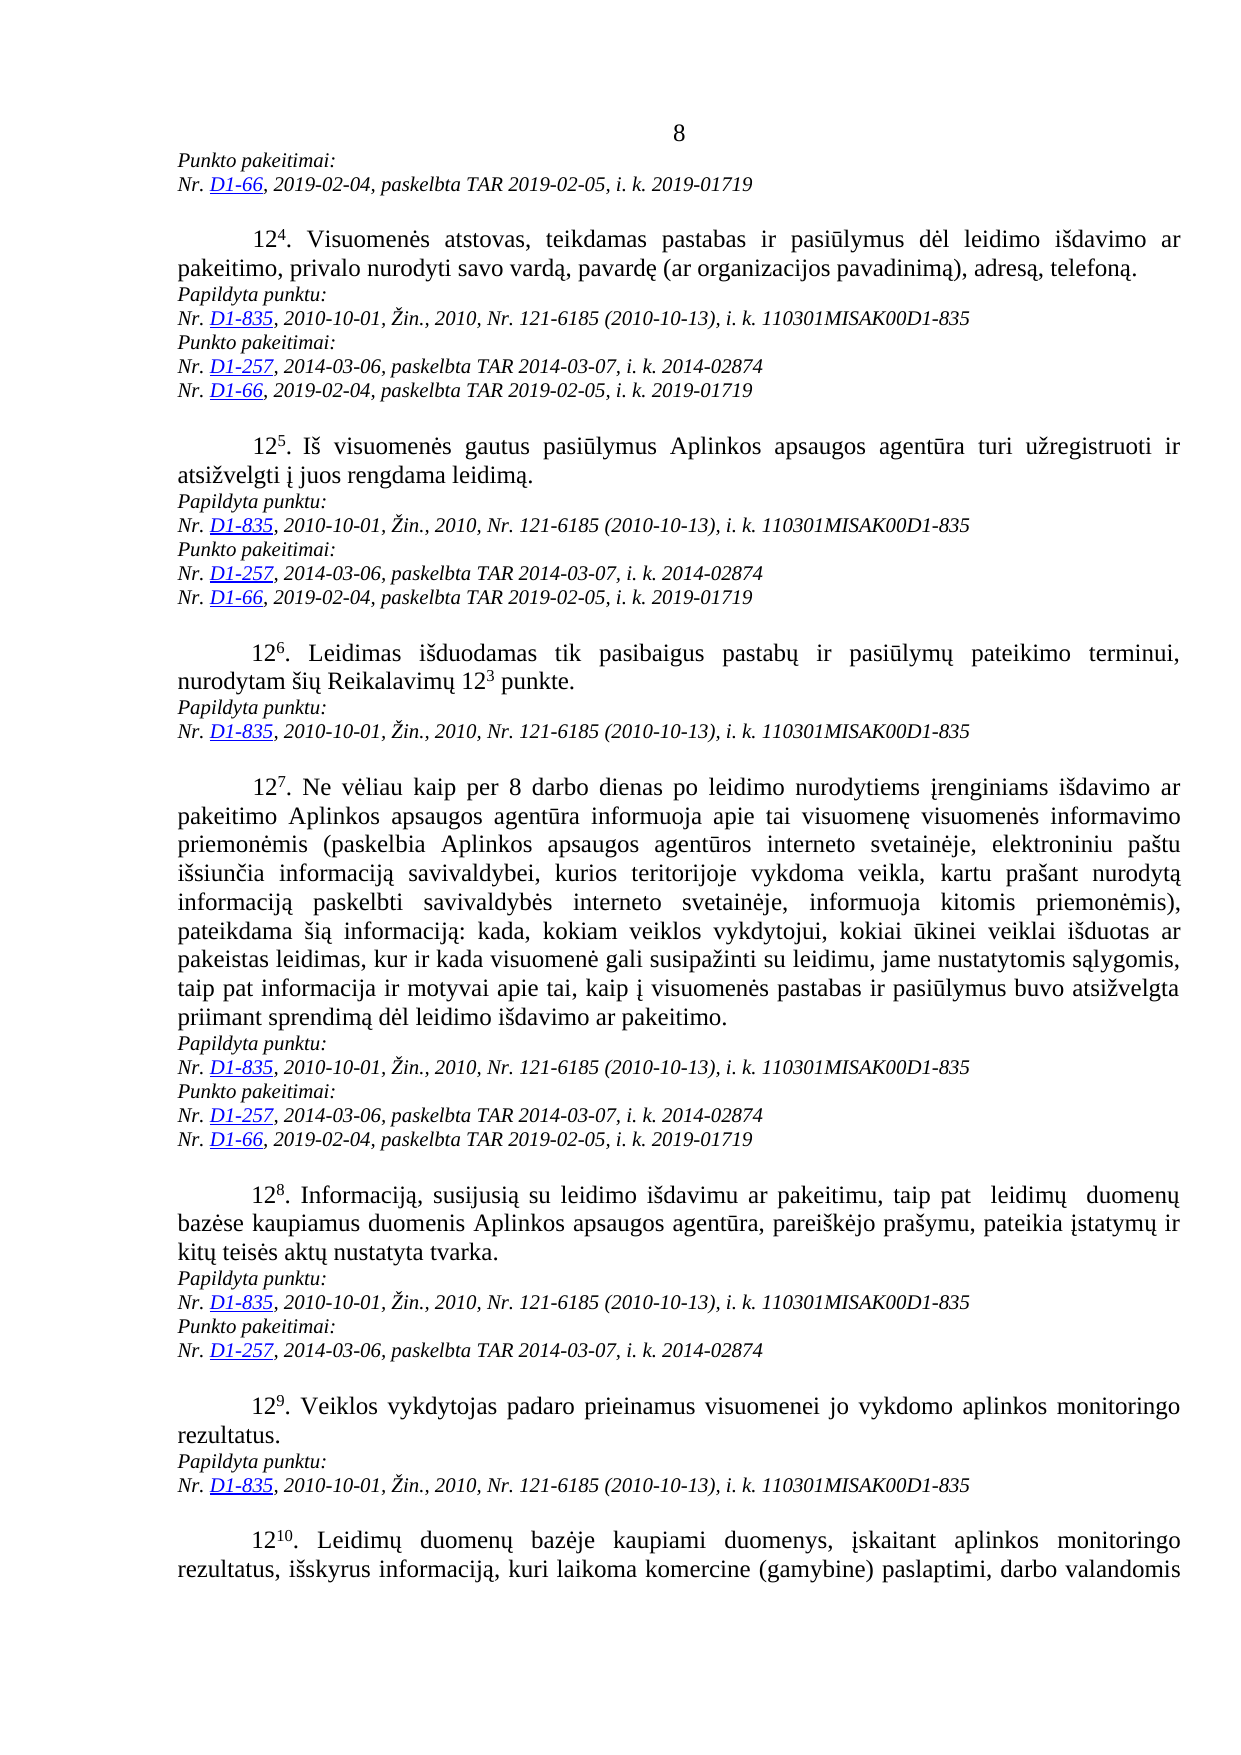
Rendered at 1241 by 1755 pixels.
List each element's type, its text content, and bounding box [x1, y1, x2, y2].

text Papildyta punktu: [177, 488, 1181, 513]
text 1210. Leidimų duomenų bazėje kaupiami duomenys, įskaitant aplinkos monitoringo rezultatus, išskyrus informaciją, kuri laikoma komercine (gamybine) paslaptimi, darbo valandomis [177, 1525, 1181, 1583]
text Nr. D1-835, 2010-10-01, Žin., 2010, Nr. 121-6185 (2010-10-13), i. k. 110301MISAK00D1-835 [177, 719, 1181, 743]
text Papildyta punktu: [177, 695, 1181, 719]
text Nr. D1-835, 2010-10-01, Žin., 2010, Nr. 121-6185 (2010-10-13), i. k. 110301MISAK00D1-835 [177, 1290, 1181, 1314]
text 127. Ne vėliau kaip per 8 darbo dienas po leidimo nurodytiems įrenginiams išdavimo ar pakeitimo Aplinkos apsaugos agentūra informuoja apie tai visuomenę visuomenės informavimo priemonėmis (paskelbia Aplinkos apsaugos agentūros interneto svetainėje, elektroniniu paštu išsiunčia informaciją savivaldybei, kurios teritorijoje vykdoma veikla, kartu prašant nurodytą informaciją paskelbti savivaldybės interneto svetainėje, informuoja kitomis priemonėmis), pateikdama šią informaciją: kada, kokiam veiklos vykdytojui, kokiai ūkinei veiklai išduotas ar pakeistas leidimas, kur ir kada visuomenė gali susipažinti su leidimu, jame nustatytomis sąlygomis, taip pat informacija ir motyvai apie tai, kaip į visuomenės pastabas ir pasiūlymus buvo atsižvelgta priimant sprendimą dėl leidimo išdavimo ar pakeitimo. [177, 772, 1181, 1031]
text Punkto pakeitimai: [177, 148, 1181, 172]
text Papildyta punktu: [177, 282, 1181, 306]
text Nr. D1-835, 2010-10-01, Žin., 2010, Nr. 121-6185 (2010-10-13), i. k. 110301MISAK00D1-835 [177, 306, 1181, 330]
text Nr. D1-257, 2014-03-06, paskelbta TAR 2014-03-07, i. k. 2014-02874 [177, 561, 1181, 585]
text Punkto pakeitimai: [177, 1314, 1181, 1338]
text Nr. D1-835, 2010-10-01, Žin., 2010, Nr. 121-6185 (2010-10-13), i. k. 110301MISAK00D1-835 [177, 513, 1181, 537]
text Nr. D1-257, 2014-03-06, paskelbta TAR 2014-03-07, i. k. 2014-02874 [177, 1103, 1181, 1127]
text 125. Iš visuomenės gautus pasiūlymus Aplinkos apsaugos agentūra turi užregistruoti ir atsižvelgti į juos rengdama leidimą. [177, 431, 1181, 488]
text Punkto pakeitimai: [177, 1079, 1181, 1103]
text Nr. D1-66, 2019-02-04, paskelbta TAR 2019-02-05, i. k. 2019-01719 [177, 172, 1181, 196]
text 128. Informaciją, susijusią su leidimo išdavimu ar pakeitimu, taip pat leidimų duomenų bazėse kaupiamus duomenis Aplinkos apsaugos agentūra, pareiškėjo prašymu, pateikia įstatymų ir kitų teisės aktų nustatyta tvarka. [177, 1180, 1181, 1266]
text Nr. D1-257, 2014-03-06, paskelbta TAR 2014-03-07, i. k. 2014-02874 [177, 354, 1181, 378]
text Nr. D1-66, 2019-02-04, paskelbta TAR 2019-02-05, i. k. 2019-01719 [177, 585, 1181, 609]
text 124. Visuomenės atstovas, teikdamas pastabas ir pasiūlymus dėl leidimo išdavimo ar pakeitimo, privalo nurodyti savo vardą, pavardę (ar organizacijos pavadinimą), adresą, telefoną. [177, 224, 1181, 282]
text Nr. D1-66, 2019-02-04, paskelbta TAR 2019-02-05, i. k. 2019-01719 [177, 1127, 1181, 1151]
text Nr. D1-66, 2019-02-04, paskelbta TAR 2019-02-05, i. k. 2019-01719 [177, 378, 1181, 402]
text 126. Leidimas išduodamas tik pasibaigus pastabų ir pasiūlymų pateikimo terminui, nurodytam šių Reikalavimų 123 punkte. [177, 638, 1181, 695]
text Papildyta punktu: [177, 1448, 1181, 1473]
text 129. Veiklos vykdytojas padaro prieinamus visuomenei jo vykdomo aplinkos monitoringo rezultatus. [177, 1391, 1181, 1448]
text Nr. D1-835, 2010-10-01, Žin., 2010, Nr. 121-6185 (2010-10-13), i. k. 110301MISAK00D1-835 [177, 1473, 1181, 1497]
text Punkto pakeitimai: [177, 537, 1181, 561]
text Papildyta punktu: [177, 1266, 1181, 1290]
text Nr. D1-257, 2014-03-06, paskelbta TAR 2014-03-07, i. k. 2014-02874 [177, 1338, 1181, 1362]
text Papildyta punktu: [177, 1031, 1181, 1055]
text Nr. D1-835, 2010-10-01, Žin., 2010, Nr. 121-6185 (2010-10-13), i. k. 110301MISAK00D1-835 [177, 1055, 1181, 1079]
text Punkto pakeitimai: [177, 330, 1181, 354]
